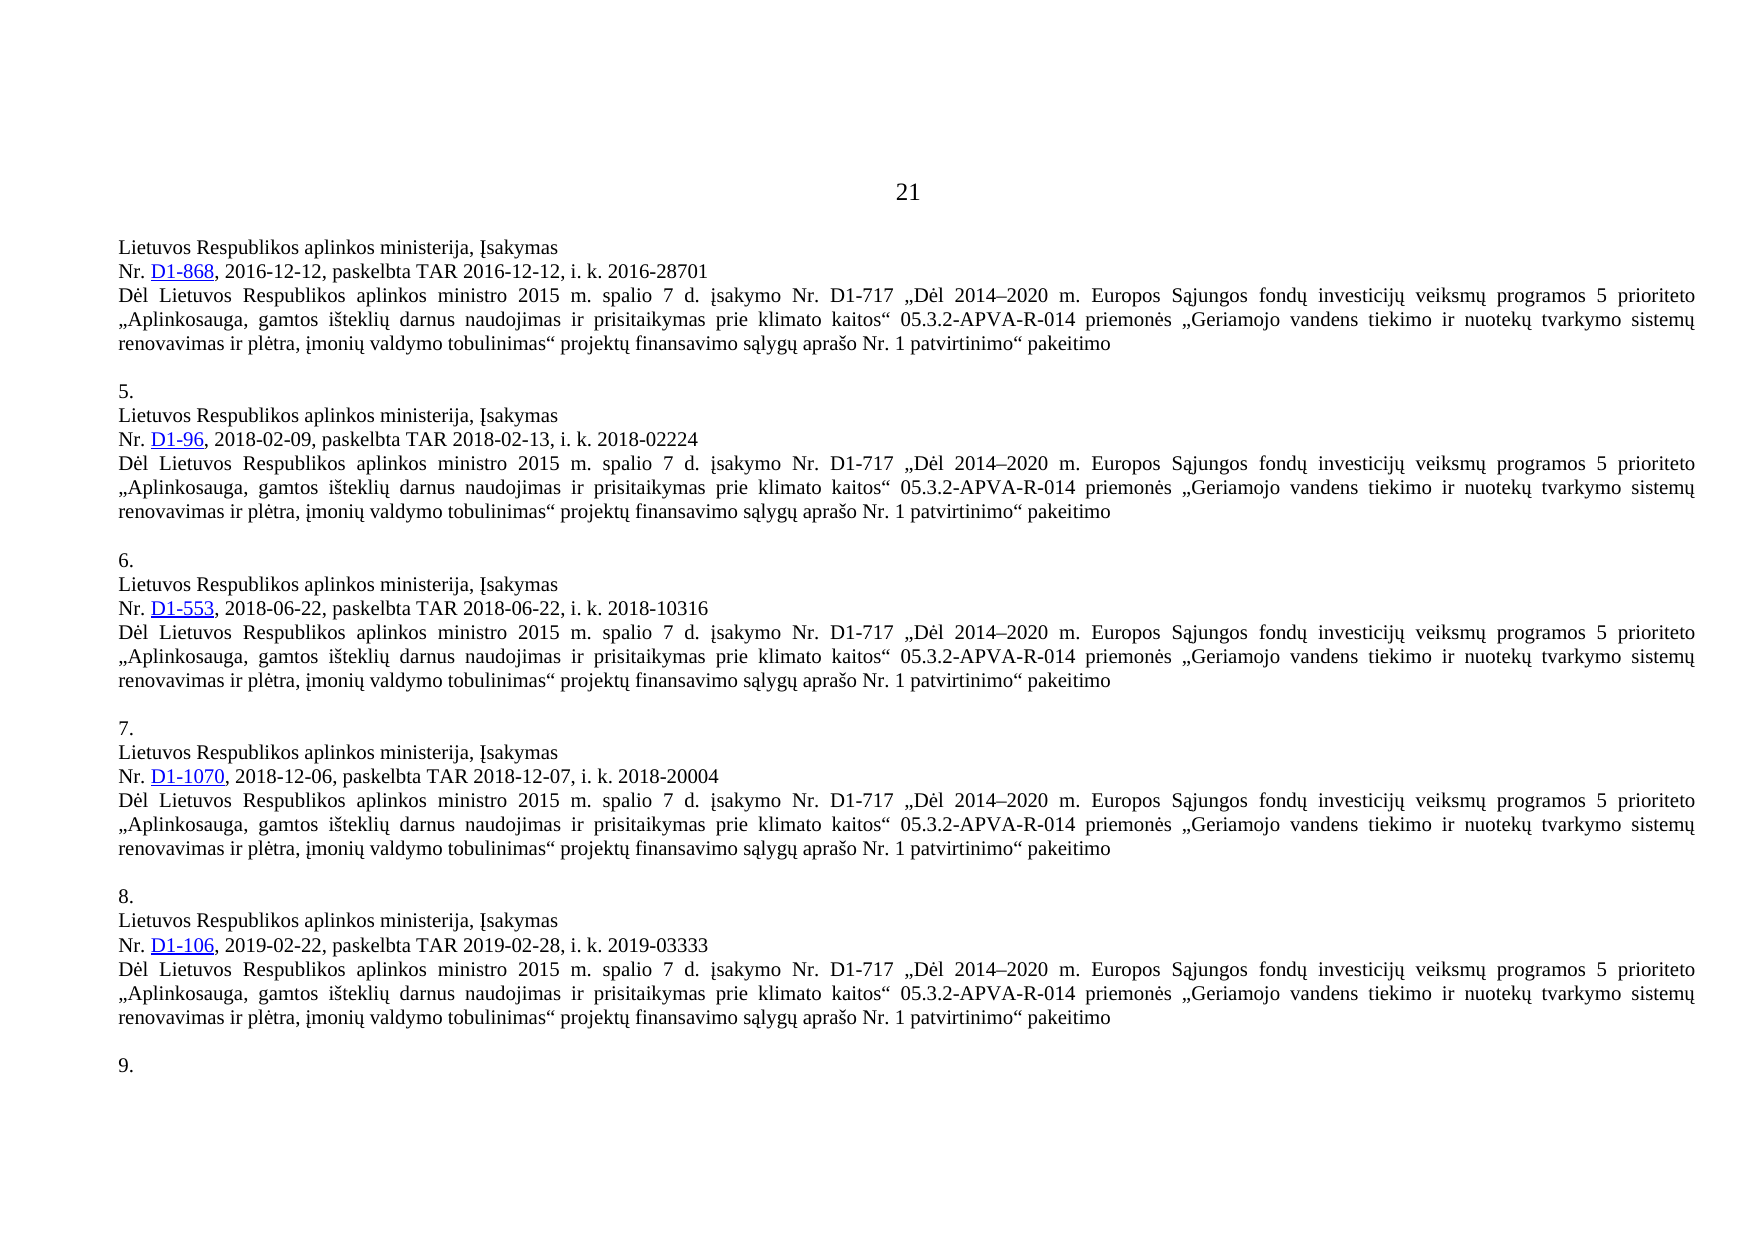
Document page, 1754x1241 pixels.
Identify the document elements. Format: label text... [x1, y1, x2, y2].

text Dėl Lietuvos Respublikos aplinkos ministro 2015 m. spalio 7 d. įsakymo Nr. D1-717 „Dėl 2014–2020 m. Europos Sąjungos fondų investicijų veiksmų programos 5 prioriteto „Aplinkosauga, gamtos išteklių darnus naudojimas ir prisitaikymas prie klimato kaitos“ 05.3.2-APVA-R-014 priemonės „Geriamojo vandens tiekimo ir nuotekų tvarkymo sistemų renovavimas ir plėtra, įmonių valdymo tobulinimas“ projektų finansavimo sąlygų aprašo Nr. 1 patvirtinimo“ pakeitimo [118, 283, 1698, 355]
text Lietuvos Respublikos aplinkos ministerija, Įsakymas [118, 235, 1698, 259]
text Dėl Lietuvos Respublikos aplinkos ministro 2015 m. spalio 7 d. įsakymo Nr. D1-717 „Dėl 2014–2020 m. Europos Sąjungos fondų investicijų veiksmų programos 5 prioriteto „Aplinkosauga, gamtos išteklių darnus naudojimas ir prisitaikymas prie klimato kaitos“ 05.3.2-APVA-R-014 priemonės „Geriamojo vandens tiekimo ir nuotekų tvarkymo sistemų renovavimas ir plėtra, įmonių valdymo tobulinimas“ projektų finansavimo sąlygų aprašo Nr. 1 patvirtinimo“ pakeitimo [118, 788, 1698, 860]
text 6. [118, 547, 1698, 572]
text 7. [118, 716, 1698, 740]
text 5. [118, 379, 1698, 403]
text Nr. D1-106, 2019-02-22, paskelbta TAR 2019-02-28, i. k. 2019-03333 [118, 932, 1698, 957]
text Nr. D1-96, 2018-02-09, paskelbta TAR 2018-02-13, i. k. 2018-02224 [118, 427, 1698, 451]
text Lietuvos Respublikos aplinkos ministerija, Įsakymas [118, 403, 1698, 427]
text Dėl Lietuvos Respublikos aplinkos ministro 2015 m. spalio 7 d. įsakymo Nr. D1-717 „Dėl 2014–2020 m. Europos Sąjungos fondų investicijų veiksmų programos 5 prioriteto „Aplinkosauga, gamtos išteklių darnus naudojimas ir prisitaikymas prie klimato kaitos“ 05.3.2-APVA-R-014 priemonės „Geriamojo vandens tiekimo ir nuotekų tvarkymo sistemų renovavimas ir plėtra, įmonių valdymo tobulinimas“ projektų finansavimo sąlygų aprašo Nr. 1 patvirtinimo“ pakeitimo [118, 451, 1698, 523]
text Dėl Lietuvos Respublikos aplinkos ministro 2015 m. spalio 7 d. įsakymo Nr. D1-717 „Dėl 2014–2020 m. Europos Sąjungos fondų investicijų veiksmų programos 5 prioriteto „Aplinkosauga, gamtos išteklių darnus naudojimas ir prisitaikymas prie klimato kaitos“ 05.3.2-APVA-R-014 priemonės „Geriamojo vandens tiekimo ir nuotekų tvarkymo sistemų renovavimas ir plėtra, įmonių valdymo tobulinimas“ projektų finansavimo sąlygų aprašo Nr. 1 patvirtinimo“ pakeitimo [118, 620, 1698, 692]
text 9. [118, 1053, 1698, 1077]
text 8. [118, 884, 1698, 908]
text Nr. D1-1070, 2018-12-06, paskelbta TAR 2018-12-07, i. k. 2018-20004 [118, 764, 1698, 788]
text Lietuvos Respublikos aplinkos ministerija, Įsakymas [118, 908, 1698, 932]
text Lietuvos Respublikos aplinkos ministerija, Įsakymas [118, 572, 1698, 596]
text Nr. D1-553, 2018-06-22, paskelbta TAR 2018-06-22, i. k. 2018-10316 [118, 596, 1698, 620]
text Nr. D1-868, 2016-12-12, paskelbta TAR 2016-12-12, i. k. 2016-28701 [118, 259, 1698, 283]
text Lietuvos Respublikos aplinkos ministerija, Įsakymas [118, 740, 1698, 764]
text Dėl Lietuvos Respublikos aplinkos ministro 2015 m. spalio 7 d. įsakymo Nr. D1-717 „Dėl 2014–2020 m. Europos Sąjungos fondų investicijų veiksmų programos 5 prioriteto „Aplinkosauga, gamtos išteklių darnus naudojimas ir prisitaikymas prie klimato kaitos“ 05.3.2-APVA-R-014 priemonės „Geriamojo vandens tiekimo ir nuotekų tvarkymo sistemų renovavimas ir plėtra, įmonių valdymo tobulinimas“ projektų finansavimo sąlygų aprašo Nr. 1 patvirtinimo“ pakeitimo [118, 957, 1698, 1029]
